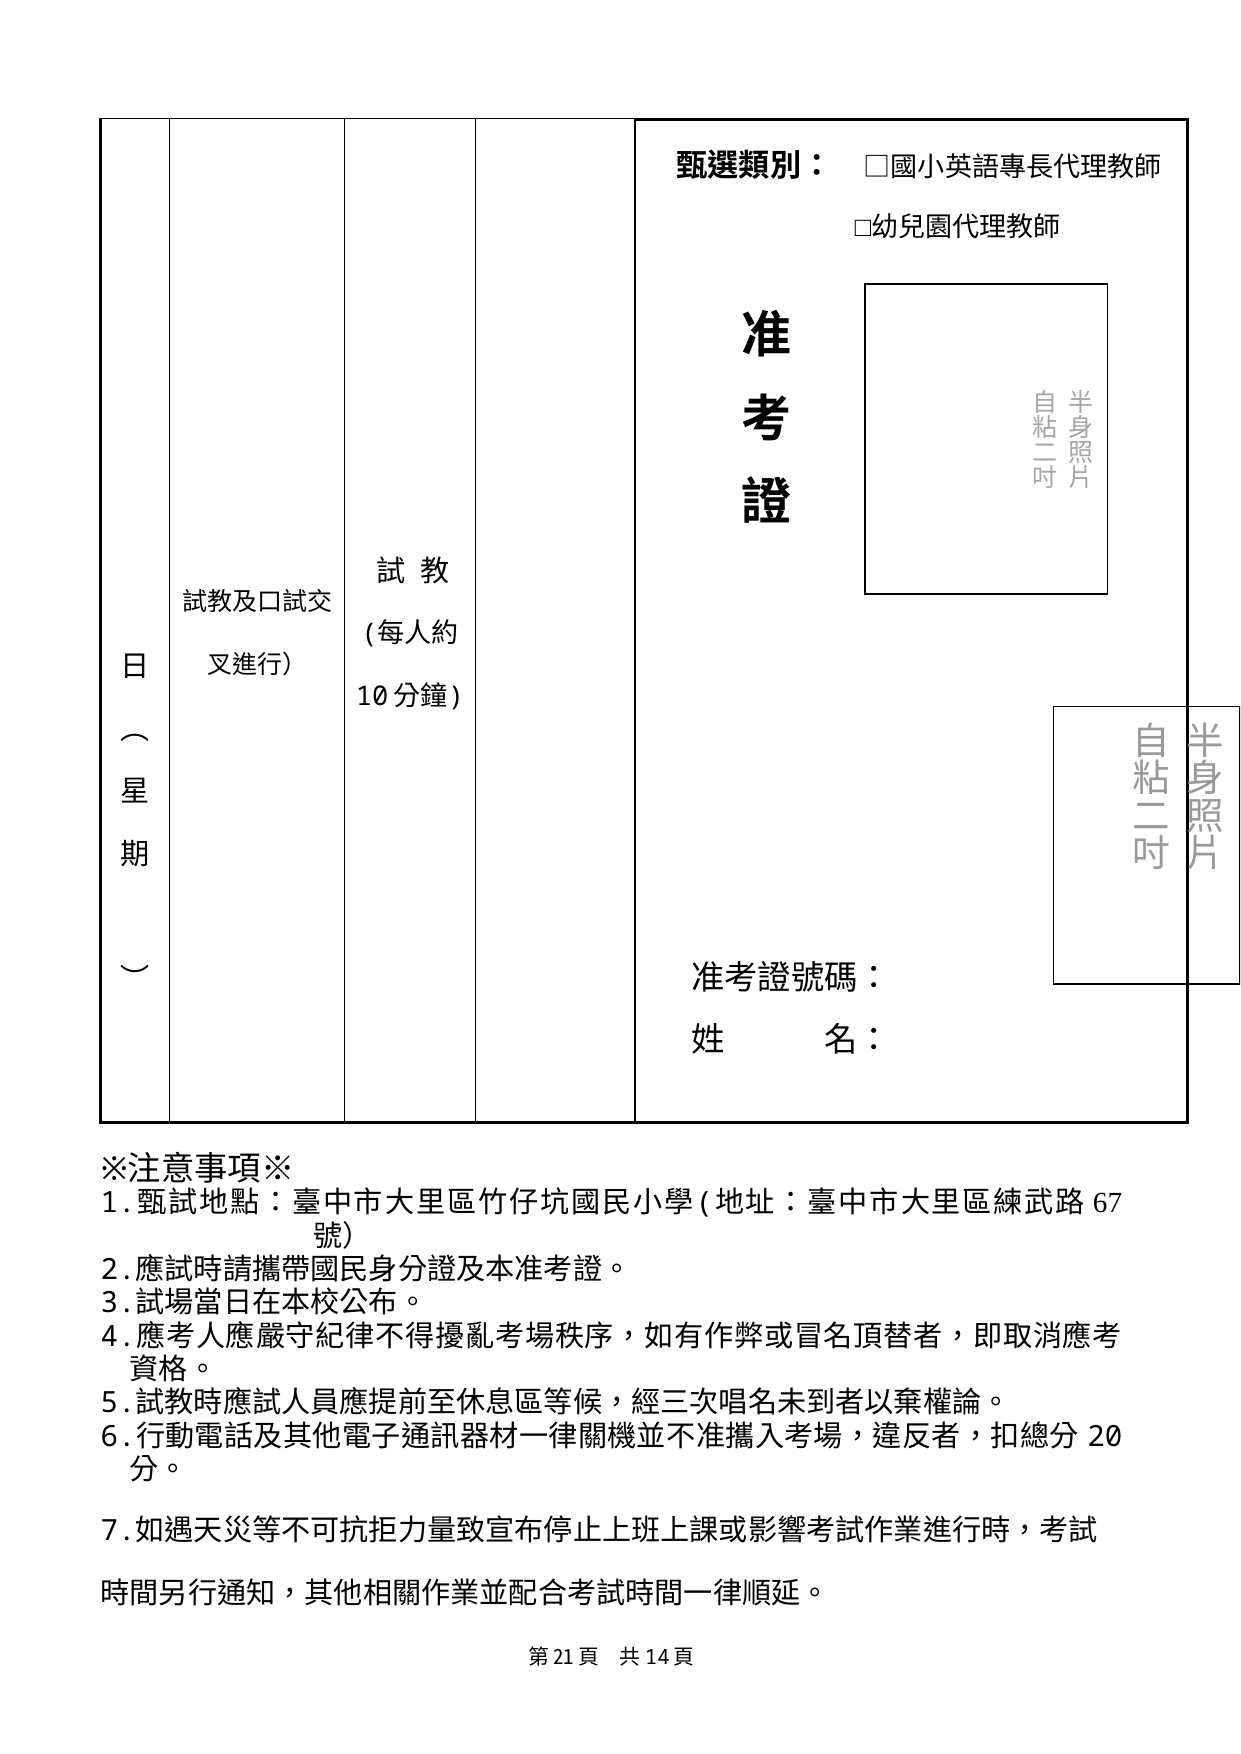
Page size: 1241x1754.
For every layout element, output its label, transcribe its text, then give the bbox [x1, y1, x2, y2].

table_header 臺中市大里區竹仔坑國民小學暨附設幼兒園113學年度第三次代理教師甄選 第 次招考 甄選類別： □國小英語專長代理教師 □幼兒園代理教師 准考證號碼： 姓 名： [1054, 707, 1186, 983]
table_cell 試教及口試交叉進行） [170, 119, 344, 1121]
table_cell [476, 119, 634, 1121]
text 7.如遇天災等不可抗拒力量致宣布停止上班上課或影響考試作業進行時，考試時間另行通知，其他相關作業並配合考試時間一律順延。 [100, 1486, 1122, 1611]
text 4.應考人應嚴守紀律不得擾亂考場秩序，如有作弊或冒名頂替者，即取消應考資格。 [100, 1319, 1122, 1386]
text 2.應試時請攜帶國民身分證及本准考證。 [100, 1253, 1122, 1286]
text ※注意事項※ [100, 1124, 1122, 1186]
table_cell 試 教 (每人約10分鐘) [345, 119, 475, 1121]
text 3.試場當日在本校公布。 [100, 1286, 1122, 1319]
text 1.甄試地點：臺中市大里區竹仔坑國民小學(地址：臺中市大里區練武路67號） [100, 1186, 1122, 1253]
table_cell 日 ︵ 星 期 ︶ [102, 119, 169, 1121]
text 6.行動電話及其他電子通訊器材一律關機並不准攜入考場，違反者，扣總分20分。 [100, 1419, 1122, 1486]
text 5.試教時應試人員應提前至休息區等候，經三次唱名未到者以棄權論。 [100, 1386, 1122, 1419]
table_header 臺中市大里區竹仔坑國民小學暨附設幼兒園113學年度第三次代理教師甄選 第 次招考 甄選類別： □國小英語專長代理教師 □幼兒園代理教師 准考證號碼： 姓 名： [636, 121, 1186, 1121]
